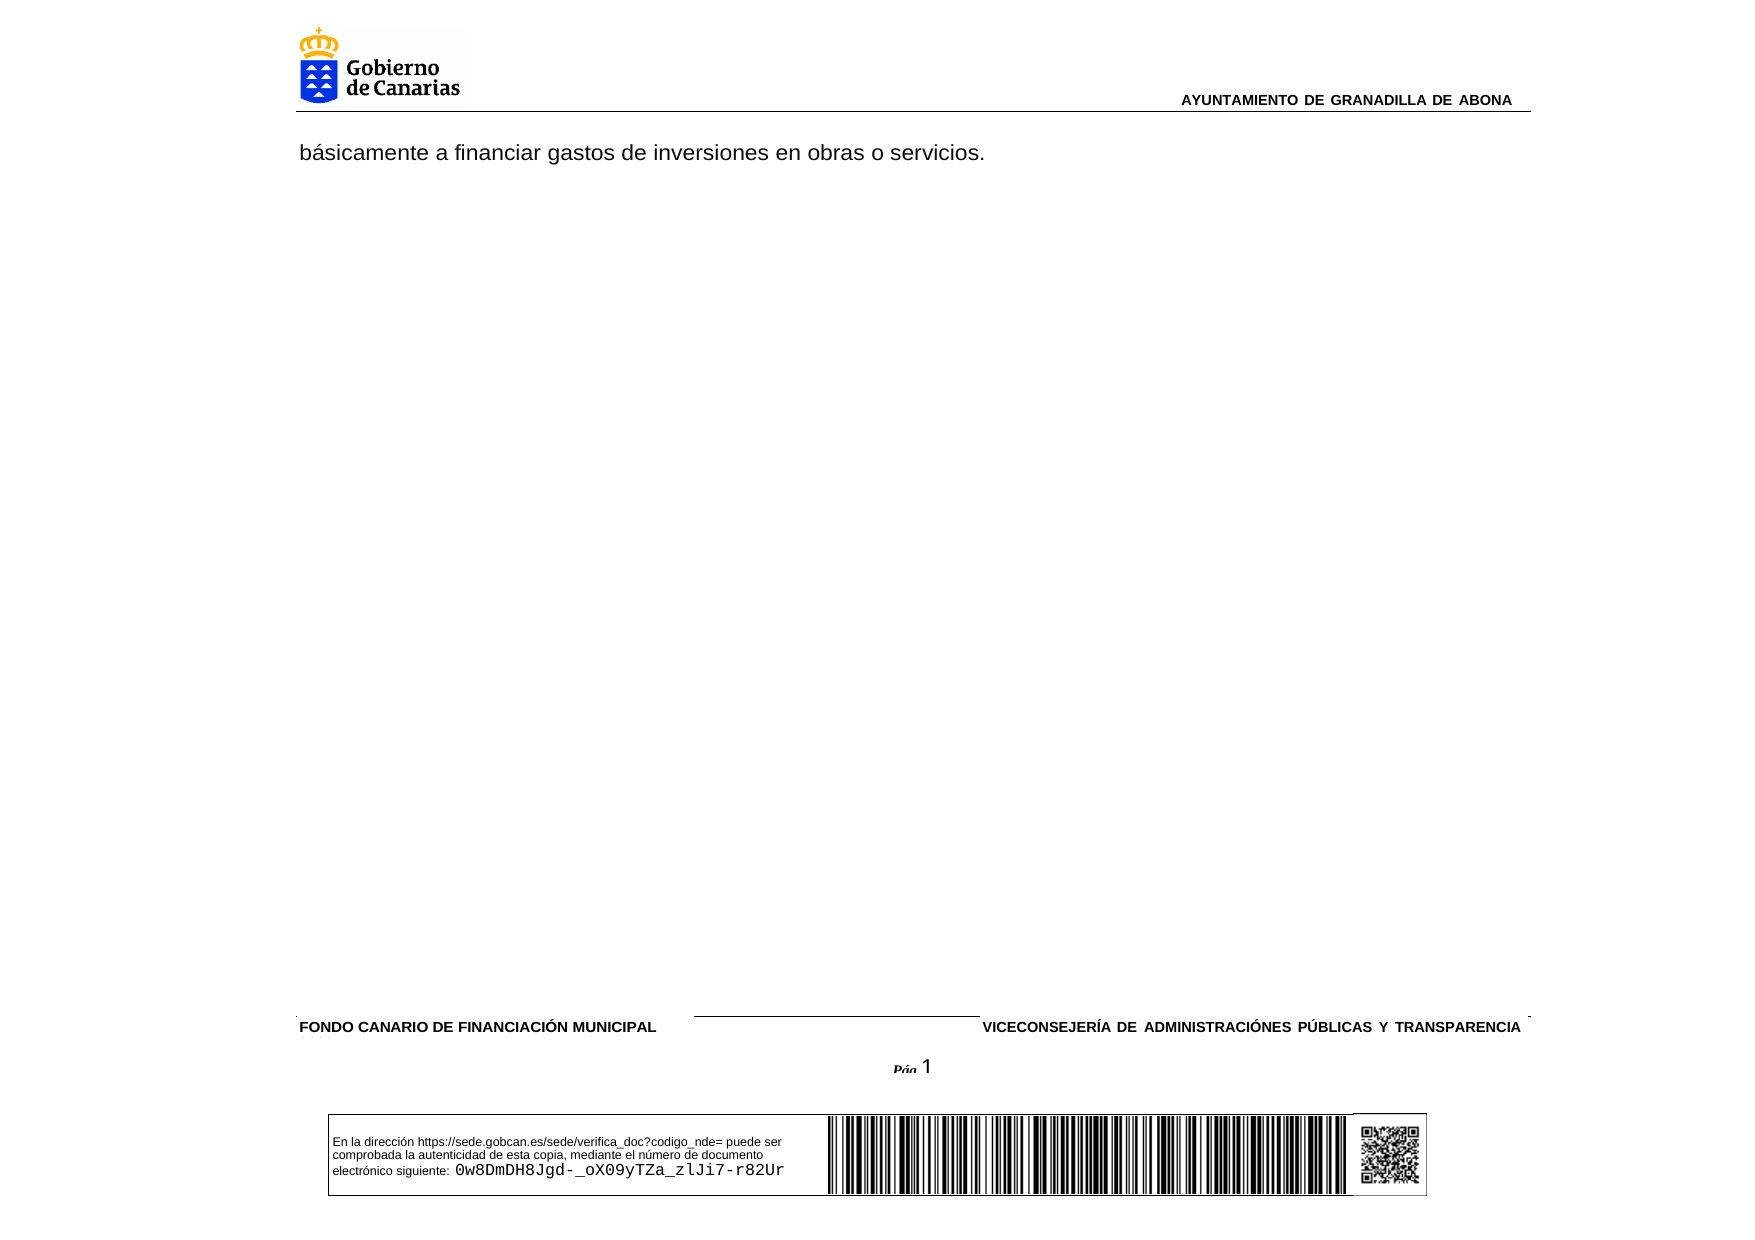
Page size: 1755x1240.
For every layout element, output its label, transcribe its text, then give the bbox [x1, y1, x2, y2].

text básicamente a financiar gastos de inversiones en obras o servicios. [299, 140, 1529, 165]
